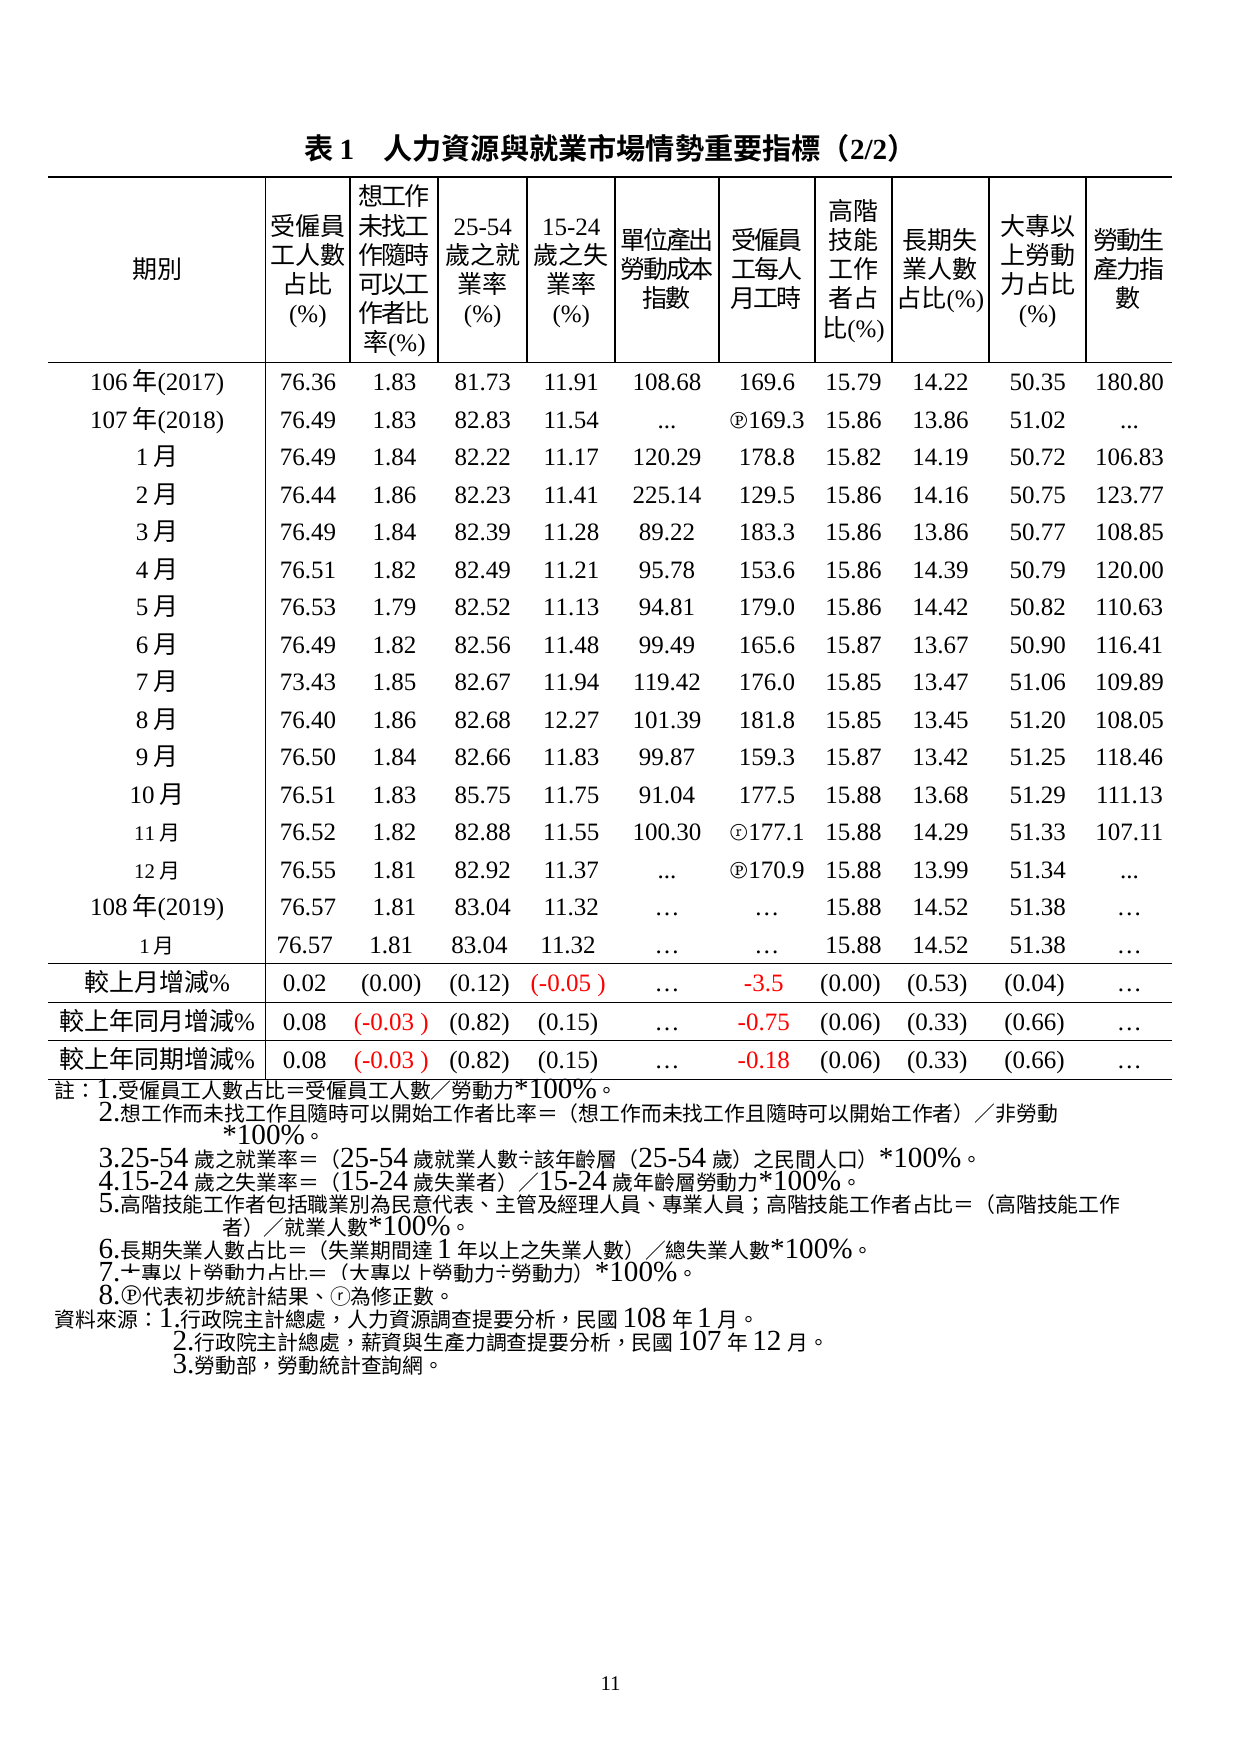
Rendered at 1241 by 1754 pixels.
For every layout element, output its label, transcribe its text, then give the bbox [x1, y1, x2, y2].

table_cell 51.38 [989, 926, 1086, 963]
table_cell … [615, 926, 718, 963]
table_cell … [1086, 964, 1172, 1002]
table_cell 11.41 [527, 476, 615, 513]
table_cell 12月 [48, 851, 265, 888]
table_cell 51.33 [989, 813, 1086, 851]
table_cell 15.88 [815, 813, 892, 851]
table_cell 較上年同期增減% [48, 1041, 265, 1079]
table_cell 100.30 [615, 813, 718, 851]
table_cell 15.86 [815, 588, 892, 626]
table_cell 15.86 [815, 476, 892, 513]
table_cell 82.83 [438, 401, 527, 438]
table_cell 89.22 [615, 513, 718, 551]
table_cell 169.6 [719, 363, 815, 401]
table_cell 76.53 [266, 588, 350, 626]
table_cell ... [615, 401, 718, 438]
table_cell 82.56 [438, 626, 527, 663]
table_cell 94.81 [615, 588, 718, 626]
table_cell 11.32 [527, 888, 615, 926]
table_header 單位產出勞動成本指數 [616, 178, 718, 362]
table_cell (0.33) [892, 1003, 989, 1040]
table_cell 108.05 [1086, 701, 1172, 738]
table_cell 51.25 [989, 738, 1086, 776]
text 6.長期失業人數占比＝（失業期間達1年以上之失業人數）／總失業人數*100%。 [98, 1240, 1033, 1263]
table_cell 110.63 [1086, 588, 1172, 626]
table_cell 118.46 [1086, 738, 1172, 776]
table_cell 50.77 [989, 513, 1086, 551]
table_cell 109.89 [1086, 663, 1172, 701]
text 2.行政院主計總處，薪資與生產力調查提要分析，民國107年12月。 [172, 1332, 1033, 1355]
table_cell 153.6 [719, 551, 815, 588]
table_cell 2月 [48, 476, 265, 513]
table_cell 50.75 [989, 476, 1086, 513]
table_cell 50.72 [989, 438, 1086, 476]
table_cell 108年(2019) [48, 888, 265, 926]
table_cell 76.49 [266, 438, 350, 476]
table_cell (0.06) [815, 1041, 892, 1079]
table_cell 176.0 [719, 663, 815, 701]
table_cell 11.91 [527, 363, 615, 401]
table_cell 1.84 [350, 438, 438, 476]
text 3.25-54歲之就業率＝（25-54歲就業人數÷該年齡層（25-54歲）之民間人口）*100%。 [98, 1149, 1033, 1172]
table_cell 76.52 [266, 813, 350, 851]
table_header 25-54歲之就業率(%) [439, 178, 526, 362]
table_cell 106.83 [1086, 438, 1172, 476]
table_cell 15.88 [815, 926, 892, 963]
table_cell 11.32 [527, 926, 615, 963]
table_cell 1.86 [350, 476, 438, 513]
table_cell 1.84 [350, 513, 438, 551]
table_cell 14.42 [892, 588, 989, 626]
table_cell 1.82 [350, 813, 438, 851]
table_cell … [1086, 888, 1172, 926]
table_header 大專以上勞動力占比(%) [990, 178, 1085, 362]
table_cell … [719, 926, 815, 963]
table_cell 11.48 [527, 626, 615, 663]
table_cell 76.36 [266, 363, 350, 401]
table_cell 1.86 [350, 701, 438, 738]
table_cell 3月 [48, 513, 265, 551]
table_cell 82.39 [438, 513, 527, 551]
table_cell 13.42 [892, 738, 989, 776]
table_cell 181.8 [719, 701, 815, 738]
table_cell … [615, 1003, 718, 1040]
table_cell 1.81 [350, 851, 438, 888]
table_cell 76.49 [266, 401, 350, 438]
text 5.高階技能工作者包括職業別為民意代表、主管及經理人員、專業人員；高階技能工作者占比＝（高階技能工作者）／就業人數*100%。 [98, 1194, 1147, 1240]
table_cell 91.04 [615, 776, 718, 813]
table_cell -3.5 [719, 964, 815, 1002]
table_cell 7月 [48, 663, 265, 701]
table_cell 13.68 [892, 776, 989, 813]
table_cell (0.53) [892, 964, 989, 1002]
table_cell 13.45 [892, 701, 989, 738]
table_cell 83.04 [438, 888, 527, 926]
table_cell 82.66 [438, 738, 527, 776]
table_cell -0.18 [719, 1041, 815, 1079]
text 註：1.受僱員工人數占比＝受僱員工人數／勞動力*100%。 [54, 1080, 1033, 1103]
table_cell 11.17 [527, 438, 615, 476]
table_cell 10月 [48, 776, 265, 813]
table_cell 1.83 [350, 776, 438, 813]
table_cell 99.87 [615, 738, 718, 776]
table_cell 111.13 [1086, 776, 1172, 813]
table_cell 123.77 [1086, 476, 1172, 513]
table_cell 11月 [48, 813, 265, 851]
table_cell 179.0 [719, 588, 815, 626]
table_cell 15.88 [815, 851, 892, 888]
table_cell 1.81 [350, 926, 438, 963]
table_cell 51.06 [989, 663, 1086, 701]
table_cell 15.85 [815, 663, 892, 701]
table_cell 1.81 [350, 888, 438, 926]
table_cell 50.35 [989, 363, 1086, 401]
table_cell 129.5 [719, 476, 815, 513]
table_cell 15.87 [815, 626, 892, 663]
table_cell 76.49 [266, 513, 350, 551]
table_cell ... [1086, 401, 1172, 438]
table_cell 15.86 [815, 513, 892, 551]
table_cell 1.84 [350, 738, 438, 776]
table_cell (0.82) [438, 1041, 527, 1079]
table_cell 1.82 [350, 626, 438, 663]
table_cell 76.44 [266, 476, 350, 513]
table_cell 82.49 [438, 551, 527, 588]
table_cell Ⓟ170.9 [719, 851, 815, 888]
table_cell 51.02 [989, 401, 1086, 438]
table_cell 13.67 [892, 626, 989, 663]
table_cell 11.13 [527, 588, 615, 626]
table_cell 13.86 [892, 401, 989, 438]
table_cell -0.75 [719, 1003, 815, 1040]
table_cell 76.49 [266, 626, 350, 663]
table_cell 1月 [48, 438, 265, 476]
table_cell … [1086, 1003, 1172, 1040]
table_header 長期失業人數占比(%) [893, 178, 988, 362]
table_cell 159.3 [719, 738, 815, 776]
table_cell 9月 [48, 738, 265, 776]
table_cell 1.83 [350, 401, 438, 438]
text 7.大專以上勞動力占比＝（大專以上勞動力÷勞動力）*100%。 [98, 1263, 1033, 1286]
table_cell 107.11 [1086, 813, 1172, 851]
table_cell 14.52 [892, 888, 989, 926]
table_cell 82.22 [438, 438, 527, 476]
table_cell 76.57 [266, 888, 350, 926]
table_cell (0.66) [989, 1003, 1086, 1040]
text 3.勞動部，勞動統計查詢網。 [172, 1355, 1033, 1378]
table_cell … [719, 888, 815, 926]
table_cell 225.14 [615, 476, 718, 513]
table_cell 85.75 [438, 776, 527, 813]
table_cell 4月 [48, 551, 265, 588]
table_cell (0.15) [527, 1041, 615, 1079]
text 2.想工作而未找工作且隨時可以開始工作者比率＝（想工作而未找工作且隨時可以開始工作者）／非勞動*100%。 [98, 1103, 1147, 1149]
table_cell 14.52 [892, 926, 989, 963]
table_cell ⓡ177.1 [719, 813, 815, 851]
table_cell 14.19 [892, 438, 989, 476]
table_cell 82.23 [438, 476, 527, 513]
table_cell … [1086, 926, 1172, 963]
table_cell 51.29 [989, 776, 1086, 813]
table_cell 0.08 [266, 1003, 350, 1040]
table_cell (0.33) [892, 1041, 989, 1079]
table_header 高階技能工作者占比(%) [816, 178, 891, 362]
table_cell 108.68 [615, 363, 718, 401]
table_cell 15.86 [815, 401, 892, 438]
table_cell 82.92 [438, 851, 527, 888]
table_cell 120.00 [1086, 551, 1172, 588]
table_cell … [1086, 1041, 1172, 1079]
table_cell 50.82 [989, 588, 1086, 626]
table_cell (0.12) [438, 964, 527, 1002]
table_header 15-24歲之失業率(%) [528, 178, 614, 362]
table_cell 1.85 [350, 663, 438, 701]
table_cell 5月 [48, 588, 265, 626]
table_cell (-0.05 ) [527, 964, 615, 1002]
table_cell 1.83 [350, 363, 438, 401]
table_cell 82.88 [438, 813, 527, 851]
table_cell 82.68 [438, 701, 527, 738]
table_cell 101.39 [615, 701, 718, 738]
table_cell 0.02 [266, 964, 350, 1002]
table_cell 14.22 [892, 363, 989, 401]
table_cell 99.49 [615, 626, 718, 663]
table_cell 106年(2017) [48, 363, 265, 401]
table_cell 50.79 [989, 551, 1086, 588]
table_cell 13.99 [892, 851, 989, 888]
table_header 受僱員工每人月工時 [720, 178, 814, 362]
table_cell … [615, 1041, 718, 1079]
table_cell … [615, 888, 718, 926]
table_cell (0.00) [815, 964, 892, 1002]
table_cell 76.51 [266, 551, 350, 588]
table_cell 11.21 [527, 551, 615, 588]
table_cell 14.39 [892, 551, 989, 588]
table_cell 50.90 [989, 626, 1086, 663]
table_cell 116.41 [1086, 626, 1172, 663]
table_cell 82.52 [438, 588, 527, 626]
text 資料來源：1.行政院主計總處，人力資源調查提要分析，民國108年1月。 [54, 1309, 1033, 1332]
table_cell 15.82 [815, 438, 892, 476]
table_cell 15.85 [815, 701, 892, 738]
table_cell 108.85 [1086, 513, 1172, 551]
table_cell 0.08 [266, 1041, 350, 1079]
table_cell (-0.03 ) [350, 1003, 438, 1040]
table_cell ... [1086, 851, 1172, 888]
table_cell 119.42 [615, 663, 718, 701]
table_cell 1月 [48, 926, 265, 963]
table_cell 180.80 [1086, 363, 1172, 401]
table_cell 76.55 [266, 851, 350, 888]
table_cell 8月 [48, 701, 265, 738]
table_cell 120.29 [615, 438, 718, 476]
table_cell 13.47 [892, 663, 989, 701]
table_cell Ⓟ169.3 [719, 401, 815, 438]
table_cell 76.40 [266, 701, 350, 738]
table_header 勞動生產力指數 [1087, 178, 1172, 362]
table_cell (0.15) [527, 1003, 615, 1040]
table_cell 15.79 [815, 363, 892, 401]
table_cell 11.94 [527, 663, 615, 701]
table_cell 82.67 [438, 663, 527, 701]
table_cell (0.00) [350, 964, 438, 1002]
table_cell 95.78 [615, 551, 718, 588]
table_cell 81.73 [438, 363, 527, 401]
table_cell 107年(2018) [48, 401, 265, 438]
table_cell 177.5 [719, 776, 815, 813]
table_cell 51.38 [989, 888, 1086, 926]
text 4.15-24歲之失業率＝（15-24歲失業者）／15-24歲年齡層勞動力*100%。 [98, 1172, 1033, 1194]
table_cell 14.29 [892, 813, 989, 851]
table_cell 73.43 [266, 663, 350, 701]
table_cell … [615, 964, 718, 1002]
table_cell 83.04 [438, 926, 527, 963]
table_cell (0.82) [438, 1003, 527, 1040]
table_cell 183.3 [719, 513, 815, 551]
table_cell 11.75 [527, 776, 615, 813]
table_cell 15.88 [815, 776, 892, 813]
table_header 想工作未找工作隨時可以工作者比率(%) [351, 178, 437, 362]
table_cell 76.50 [266, 738, 350, 776]
table_cell (0.66) [989, 1041, 1086, 1079]
table_cell 1.82 [350, 551, 438, 588]
table_cell ... [615, 851, 718, 888]
table_cell 76.57 [266, 926, 350, 963]
table_header 期別 [48, 178, 265, 362]
table_cell (-0.03 ) [350, 1041, 438, 1079]
table_cell 12.27 [527, 701, 615, 738]
table_cell 51.34 [989, 851, 1086, 888]
table_cell 15.88 [815, 888, 892, 926]
table_cell 14.16 [892, 476, 989, 513]
table_cell 11.54 [527, 401, 615, 438]
table_cell 15.86 [815, 551, 892, 588]
table_header 受僱員工人數占比(%) [266, 178, 349, 362]
table_cell 6月 [48, 626, 265, 663]
table_cell 51.20 [989, 701, 1086, 738]
text 表1 人力資源與就業市場情勢重要指標（2/2） [187, 133, 1033, 166]
table_cell 76.51 [266, 776, 350, 813]
table_cell 165.6 [719, 626, 815, 663]
table_cell 11.83 [527, 738, 615, 776]
table_cell 11.28 [527, 513, 615, 551]
table_cell 較上月增減% [48, 964, 265, 1002]
table_cell 15.87 [815, 738, 892, 776]
table_cell 178.8 [719, 438, 815, 476]
table_cell 較上年同月增減% [48, 1003, 265, 1040]
table_cell 11.55 [527, 813, 615, 851]
text 8.Ⓟ代表初步統計結果、ⓡ為修正數。 [98, 1286, 1033, 1309]
table_cell (0.06) [815, 1003, 892, 1040]
table_cell 11.37 [527, 851, 615, 888]
table_cell 13.86 [892, 513, 989, 551]
table_cell (0.04) [989, 964, 1086, 1002]
table_cell 1.79 [350, 588, 438, 626]
